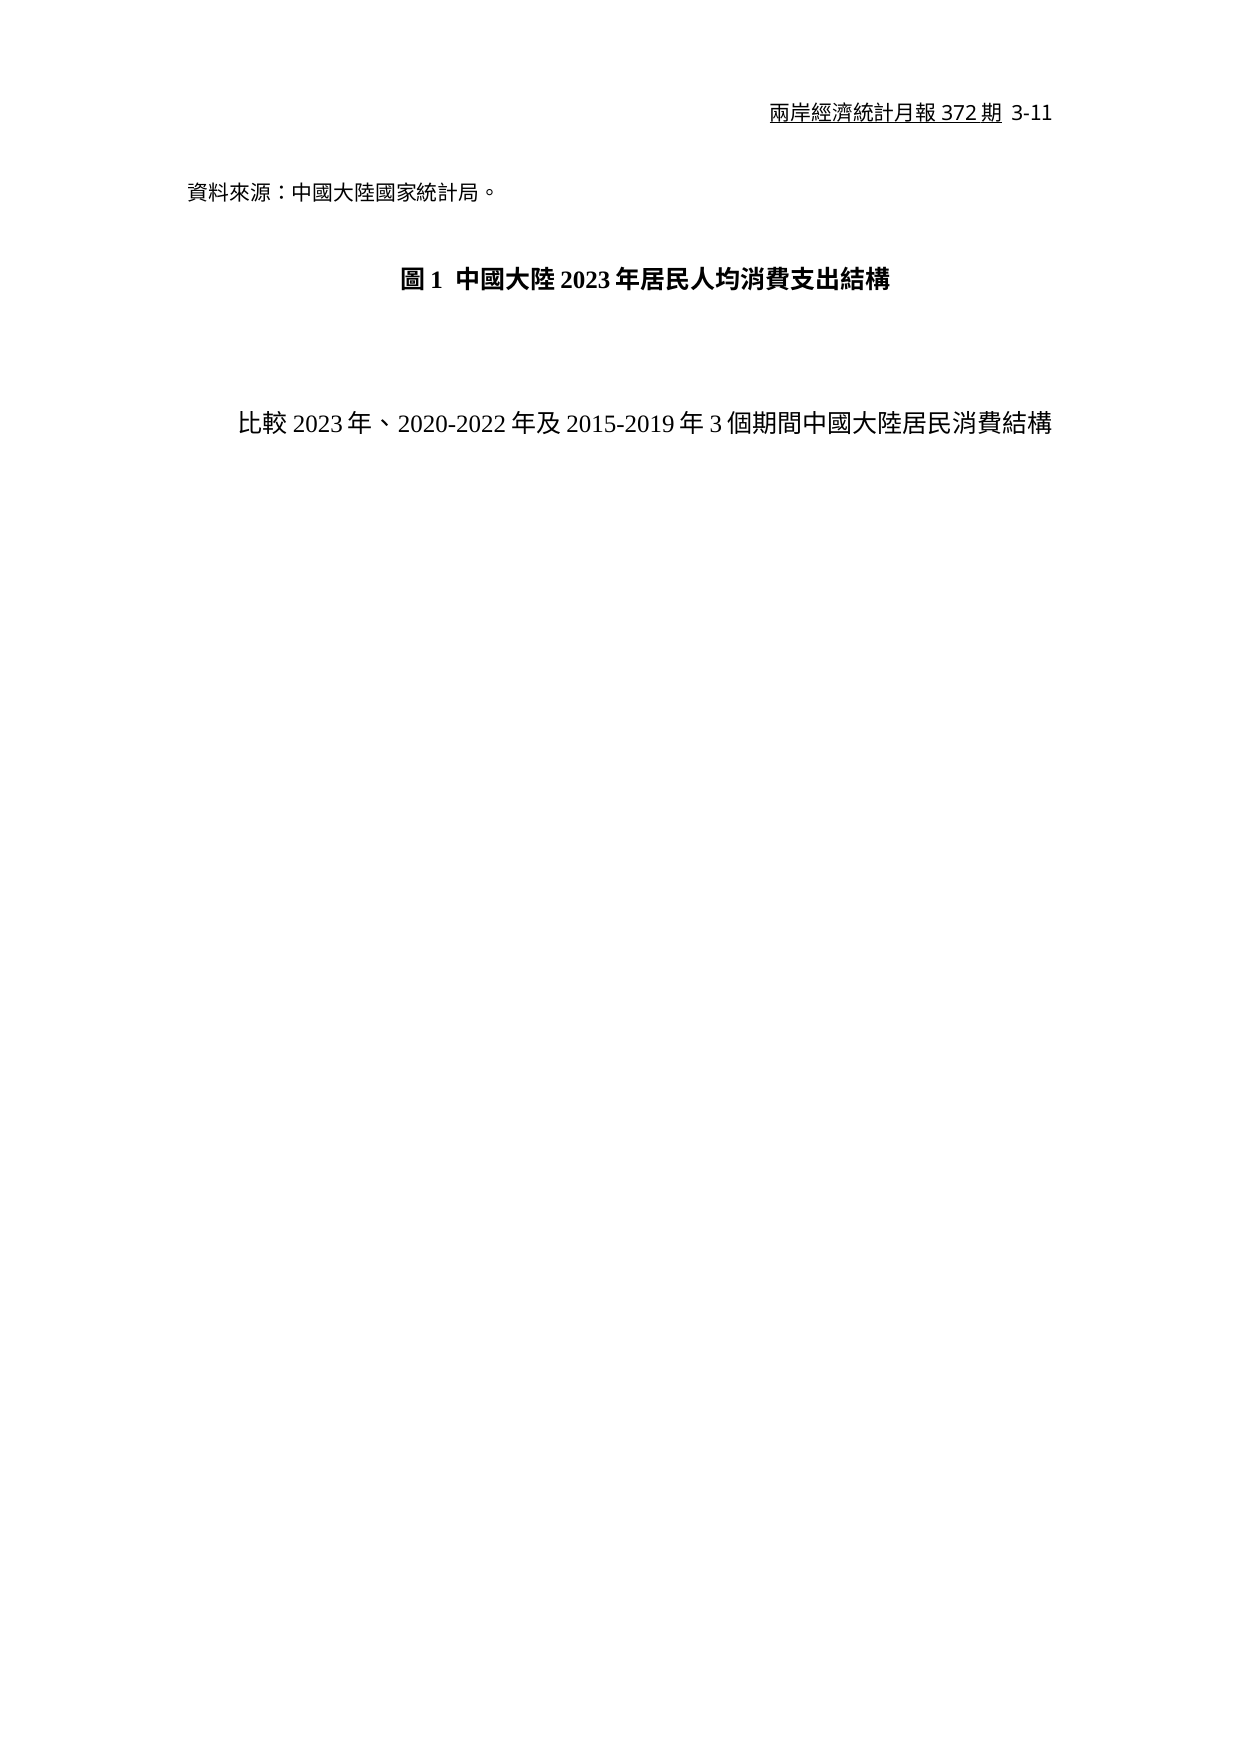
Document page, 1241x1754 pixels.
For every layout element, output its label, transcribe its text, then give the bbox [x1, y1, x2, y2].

text 圖1 中國大陸2023年居民人均消費支出結構 [187, 236, 1053, 299]
text 比較2023年、2020-2022年及2015-2019年3個期間中國大陸居民消費結構 [187, 380, 1053, 443]
text 資料來源：中國大陸國家統計局。 [187, 150, 1053, 212]
